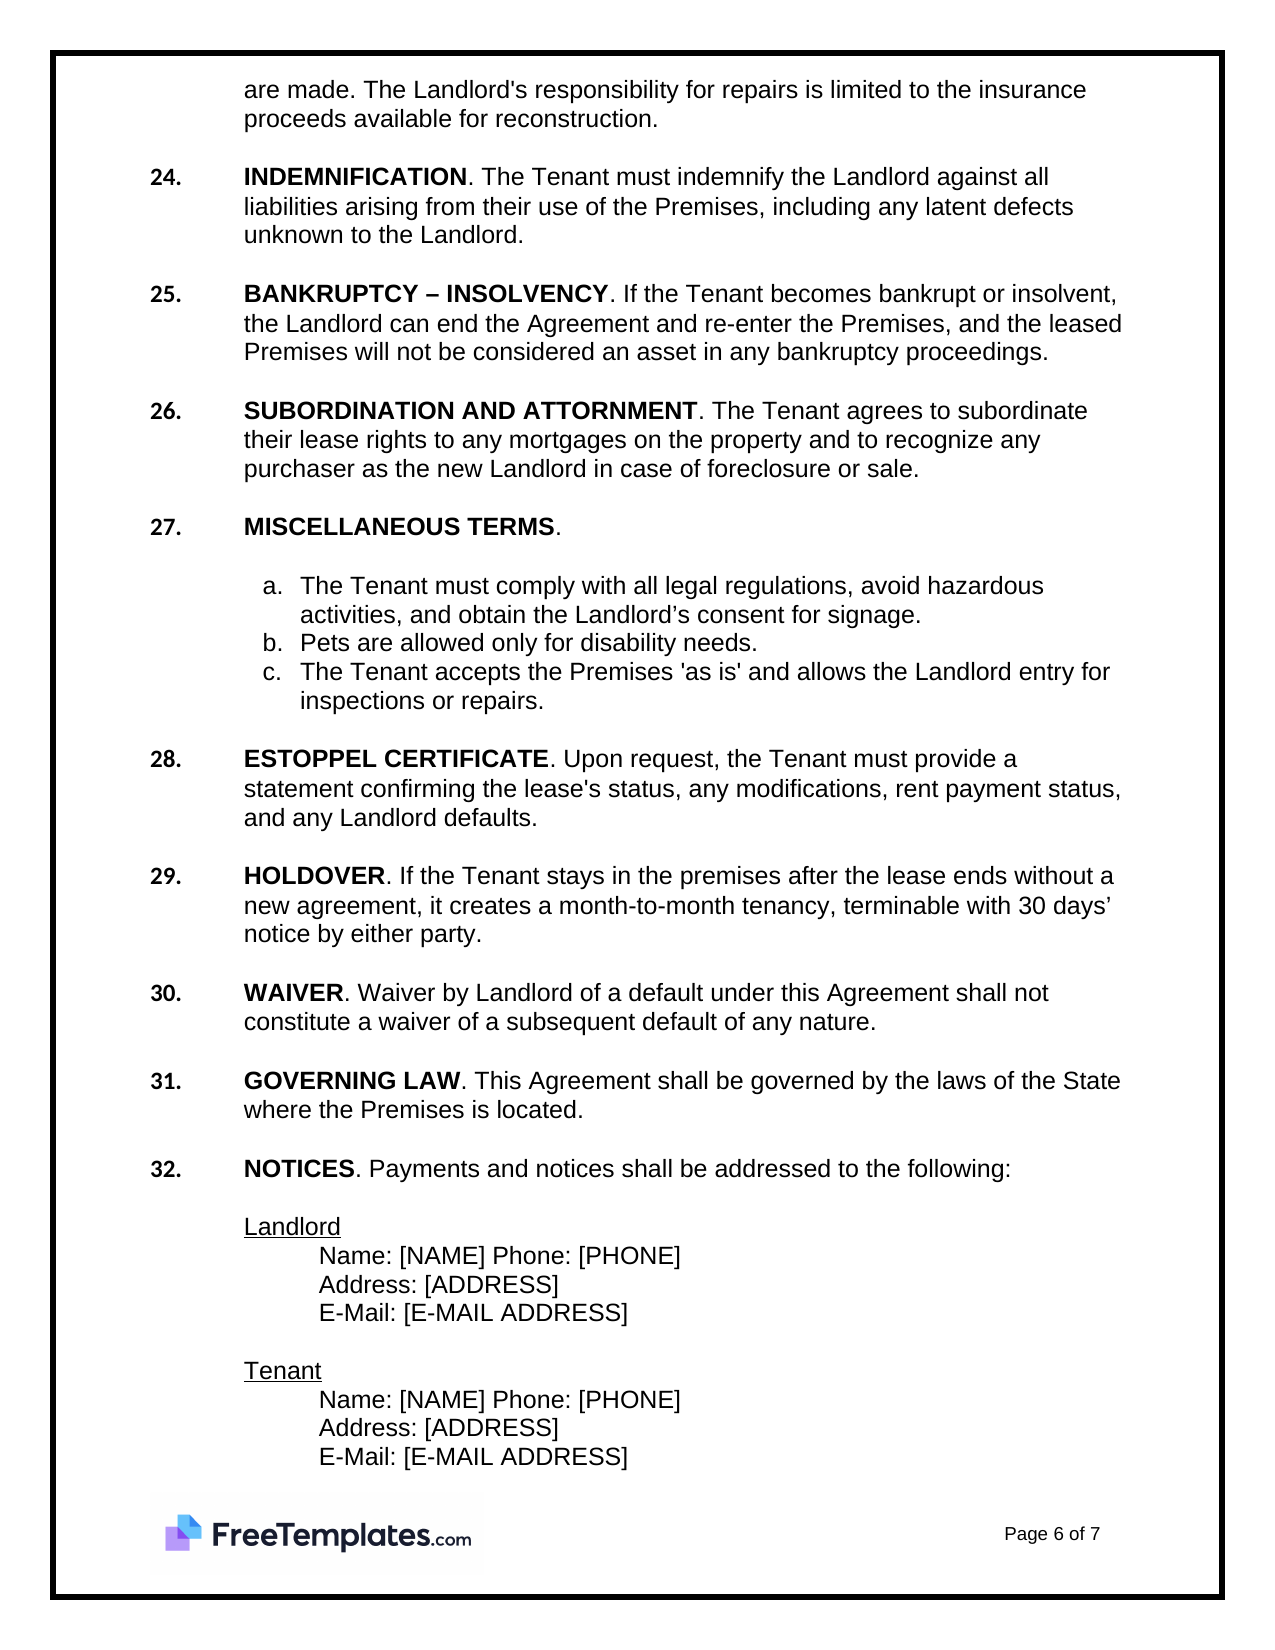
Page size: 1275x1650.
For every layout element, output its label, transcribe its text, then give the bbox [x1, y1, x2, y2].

list BANKRUPTCY – INSOLVENCY. If the Tenant becomes bankrupt or insolvent, the Landlord can end the Agreement and re-enter the Premises, and the leased Premises will not be considered an asset in any bankruptcy proceedings. [150, 278, 1125, 366]
list ESTOPPEL CERTIFICATE. Upon request, the Tenant must provide a statement confirming the lease's status, any modifications, rent payment status, and any Landlord defaults. [150, 743, 1125, 831]
list HOLDOVER. If the Tenant stays in the premises after the lease ends without a new agreement, it creates a month-to-month tenancy, terminable with 30 days’ notice by either party. [150, 860, 1125, 948]
text Address: [ADDRESS] [319, 1270, 1125, 1298]
text Name: [NAME] Phone: [PHONE] [319, 1241, 1125, 1270]
list MISCELLANEOUS TERMS. [150, 512, 1125, 542]
list The Tenant must comply with all legal regulations, avoid hazardous activities, and obtain the Landlord’s consent for signage. [262, 571, 1125, 628]
list GOVERNING LAW. This Agreement shall be governed by the laws of the State where the Premises is located. [150, 1065, 1125, 1124]
list WAIVER. Waiver by Landlord of a default under this Agreement shall not constitute a waiver of a subsequent default of any nature. [150, 977, 1125, 1036]
list INDEMNIFICATION. The Tenant must indemnify the Landlord against all liabilities arising from their use of the Premises, including any latent defects unknown to the Landlord. [150, 161, 1125, 249]
list are made. The Landlord's responsibility for repairs is limited to the insurance proceeds available for reconstruction. [150, 75, 1125, 132]
text E-Mail: [E-MAIL ADDRESS] [319, 1442, 1125, 1471]
text Tenant [244, 1356, 1125, 1385]
list The Tenant accepts the Premises 'as is' and allows the Landlord entry for inspections or repairs. [262, 657, 1125, 714]
text Address: [ADDRESS] [319, 1413, 1125, 1442]
list Pets are allowed only for disability needs. [262, 628, 1125, 657]
text E-Mail: [E-MAIL ADDRESS] [319, 1298, 1125, 1327]
list SUBORDINATION AND ATTORNMENT. The Tenant agrees to subordinate their lease rights to any mortgages on the property and to recognize any purchaser as the new Landlord in case of foreclosure or sale. [150, 395, 1125, 483]
list NOTICES. Payments and notices shall be addressed to the following: [150, 1153, 1125, 1183]
text Landlord [244, 1212, 1125, 1241]
text Name: [NAME] Phone: [PHONE] [319, 1385, 1125, 1413]
